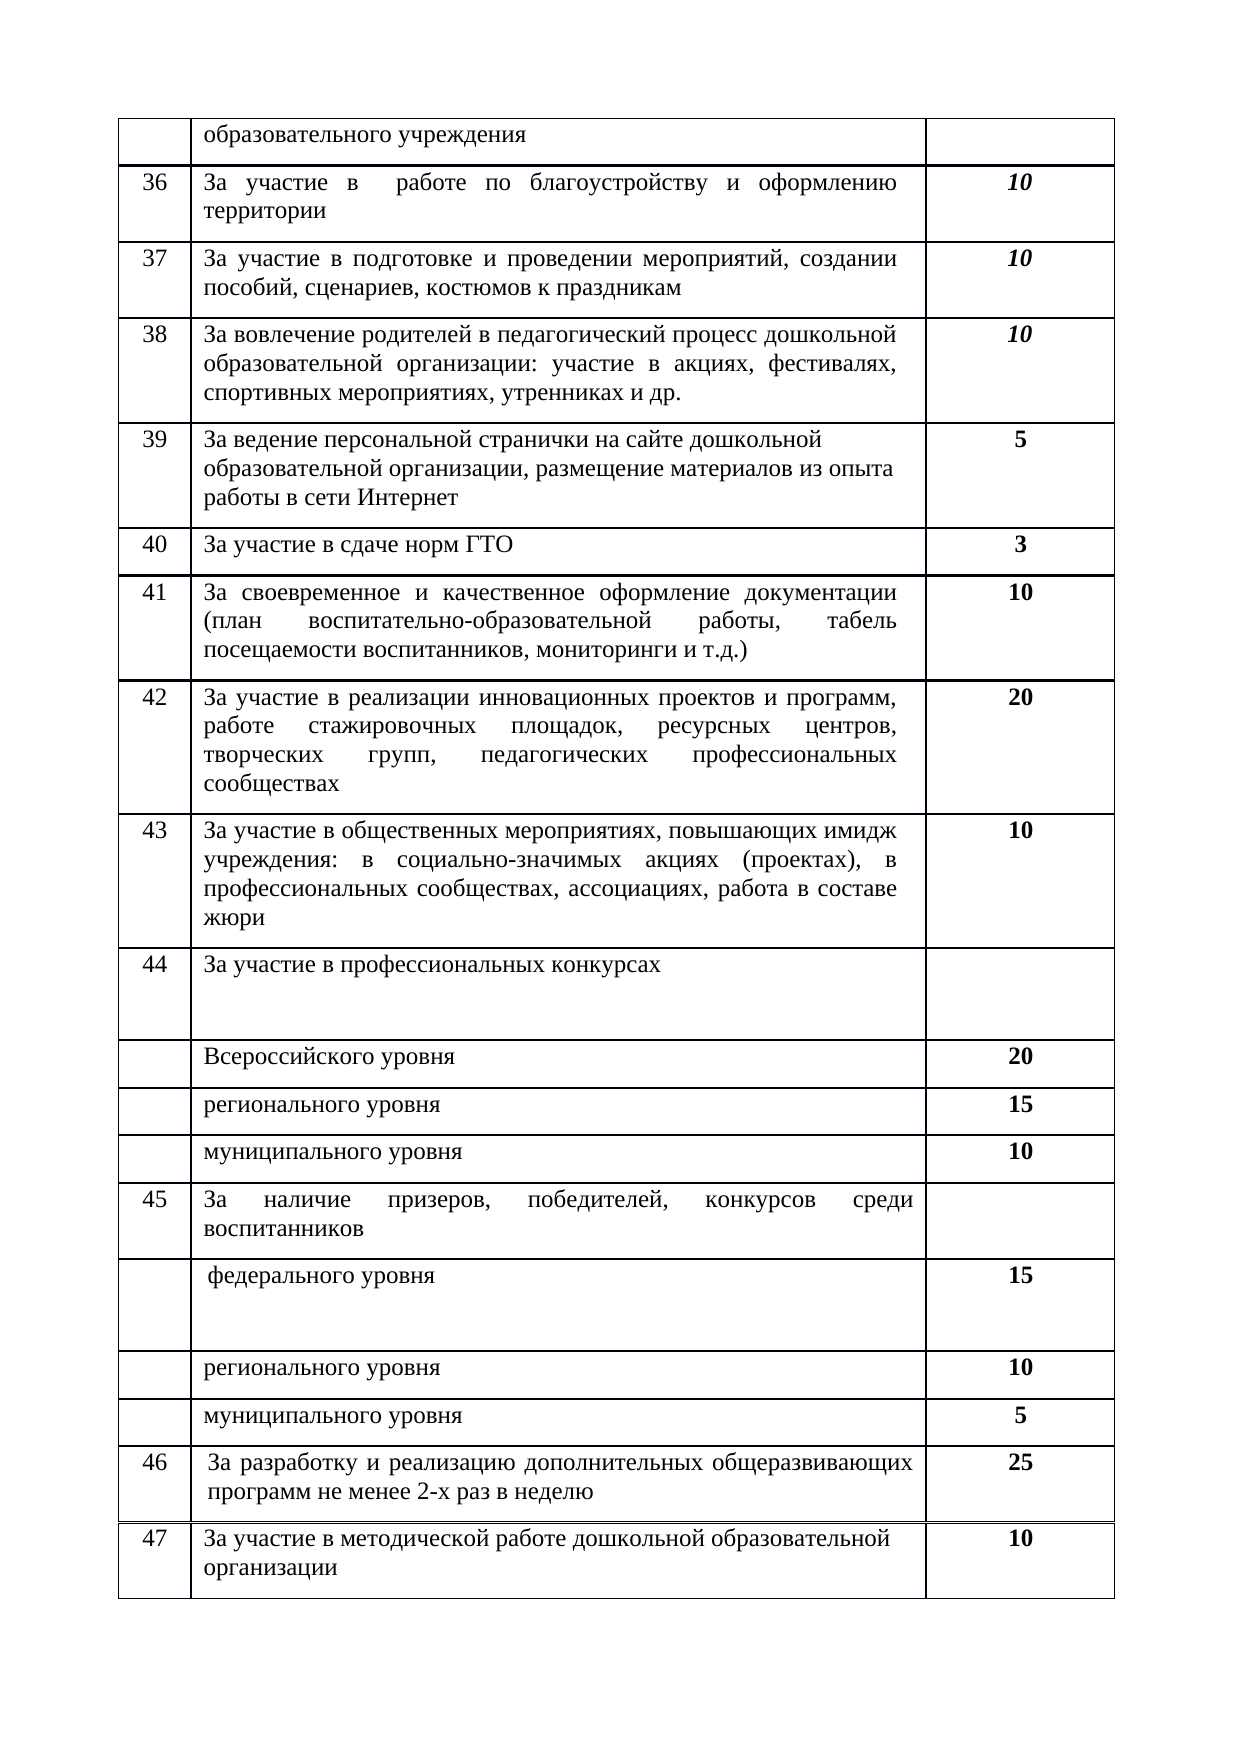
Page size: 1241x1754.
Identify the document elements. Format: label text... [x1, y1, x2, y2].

table_cell 20 [927, 1041, 1114, 1087]
table_cell За наличие призеров, победителей, конкурсов среди воспитанников [192, 1184, 925, 1258]
table_cell 10 [927, 815, 1114, 947]
table_cell 3 [927, 529, 1114, 574]
table_cell За участие в профессиональных конкурсах [192, 949, 925, 1039]
table_cell За участие в общественных мероприятиях, повышающих имидж учреждения: в социально-значимых акциях (проектах), в профессиональных сообществах, ассоциациях, работа в составе жюри [192, 815, 925, 947]
table_cell За участие в сдаче норм ГТО [192, 529, 925, 574]
table_cell [119, 119, 190, 164]
table_cell За своевременное и качественное оформление документации (план воспитательно-образовательной работы, табель посещаемости воспитанников, мониторинги и т.д.) [192, 577, 925, 679]
table_cell 15 [927, 1089, 1114, 1134]
table_cell [119, 1089, 190, 1134]
table_cell [119, 1136, 190, 1182]
table_cell 41 [119, 577, 190, 679]
table_cell федерального уровня [192, 1260, 925, 1350]
table_cell 10 [927, 577, 1114, 679]
table_cell За участие в работе по благоустройству и оформлению территории [192, 167, 925, 241]
table_cell 10 [927, 243, 1114, 317]
table_cell 10 [927, 319, 1114, 422]
table_cell За участие в методической работе дошкольной образовательной организации [192, 1524, 925, 1598]
table_cell За ведение персональной странички на сайте дошкольной образовательной организации, размещение материалов из опыта работы в сети Интернет [192, 424, 925, 527]
table_cell [927, 949, 1114, 1039]
table_cell 38 [119, 319, 190, 422]
table_cell 37 [119, 243, 190, 317]
table_cell [119, 1352, 190, 1398]
table_cell 42 [119, 682, 190, 813]
table_cell 40 [119, 529, 190, 574]
table_cell [927, 119, 1114, 164]
table_cell 25 [927, 1447, 1114, 1521]
table_cell 10 [927, 1136, 1114, 1182]
table_cell За участие в реализации инновационных проектов и программ, работе стажировочных площадок, ресурсных центров, творческих групп, педагогических профессиональных сообществах [192, 682, 925, 813]
table_cell [119, 1041, 190, 1087]
table_cell образовательного учреждения [192, 119, 925, 164]
table_cell За вовлечение родителей в педагогический процесс дошкольной образовательной организации: участие в акциях, фестивалях, спортивных мероприятиях, утренниках и др. [192, 319, 925, 422]
table_cell регионального уровня [192, 1089, 925, 1134]
table_cell 46 [119, 1447, 190, 1521]
table_cell Всероссийского уровня [192, 1041, 925, 1087]
table_cell 15 [927, 1260, 1114, 1350]
table_cell [119, 1400, 190, 1445]
table_cell регионального уровня [192, 1352, 925, 1398]
table_cell муниципального уровня [192, 1136, 925, 1182]
table_cell 36 [119, 167, 190, 241]
table_cell 10 [927, 167, 1114, 241]
table_cell муниципального уровня [192, 1400, 925, 1445]
table_cell 44 [119, 949, 190, 1039]
table_cell За участие в подготовке и проведении мероприятий, создании пособий, сценариев, костюмов к праздникам [192, 243, 925, 317]
table_cell [119, 1260, 190, 1350]
table_cell 5 [927, 424, 1114, 527]
table_cell 5 [927, 1400, 1114, 1445]
table_cell 47 [119, 1524, 190, 1598]
table_cell 10 [927, 1352, 1114, 1398]
table_cell [927, 1184, 1114, 1258]
table_cell 10 [927, 1524, 1114, 1598]
table_cell 43 [119, 815, 190, 947]
table_cell За разработку и реализацию дополнительных общеразвивающих программ не менее 2-х раз в неделю [192, 1447, 925, 1521]
table_cell 39 [119, 424, 190, 527]
table_cell 20 [927, 682, 1114, 813]
table_cell 45 [119, 1184, 190, 1258]
